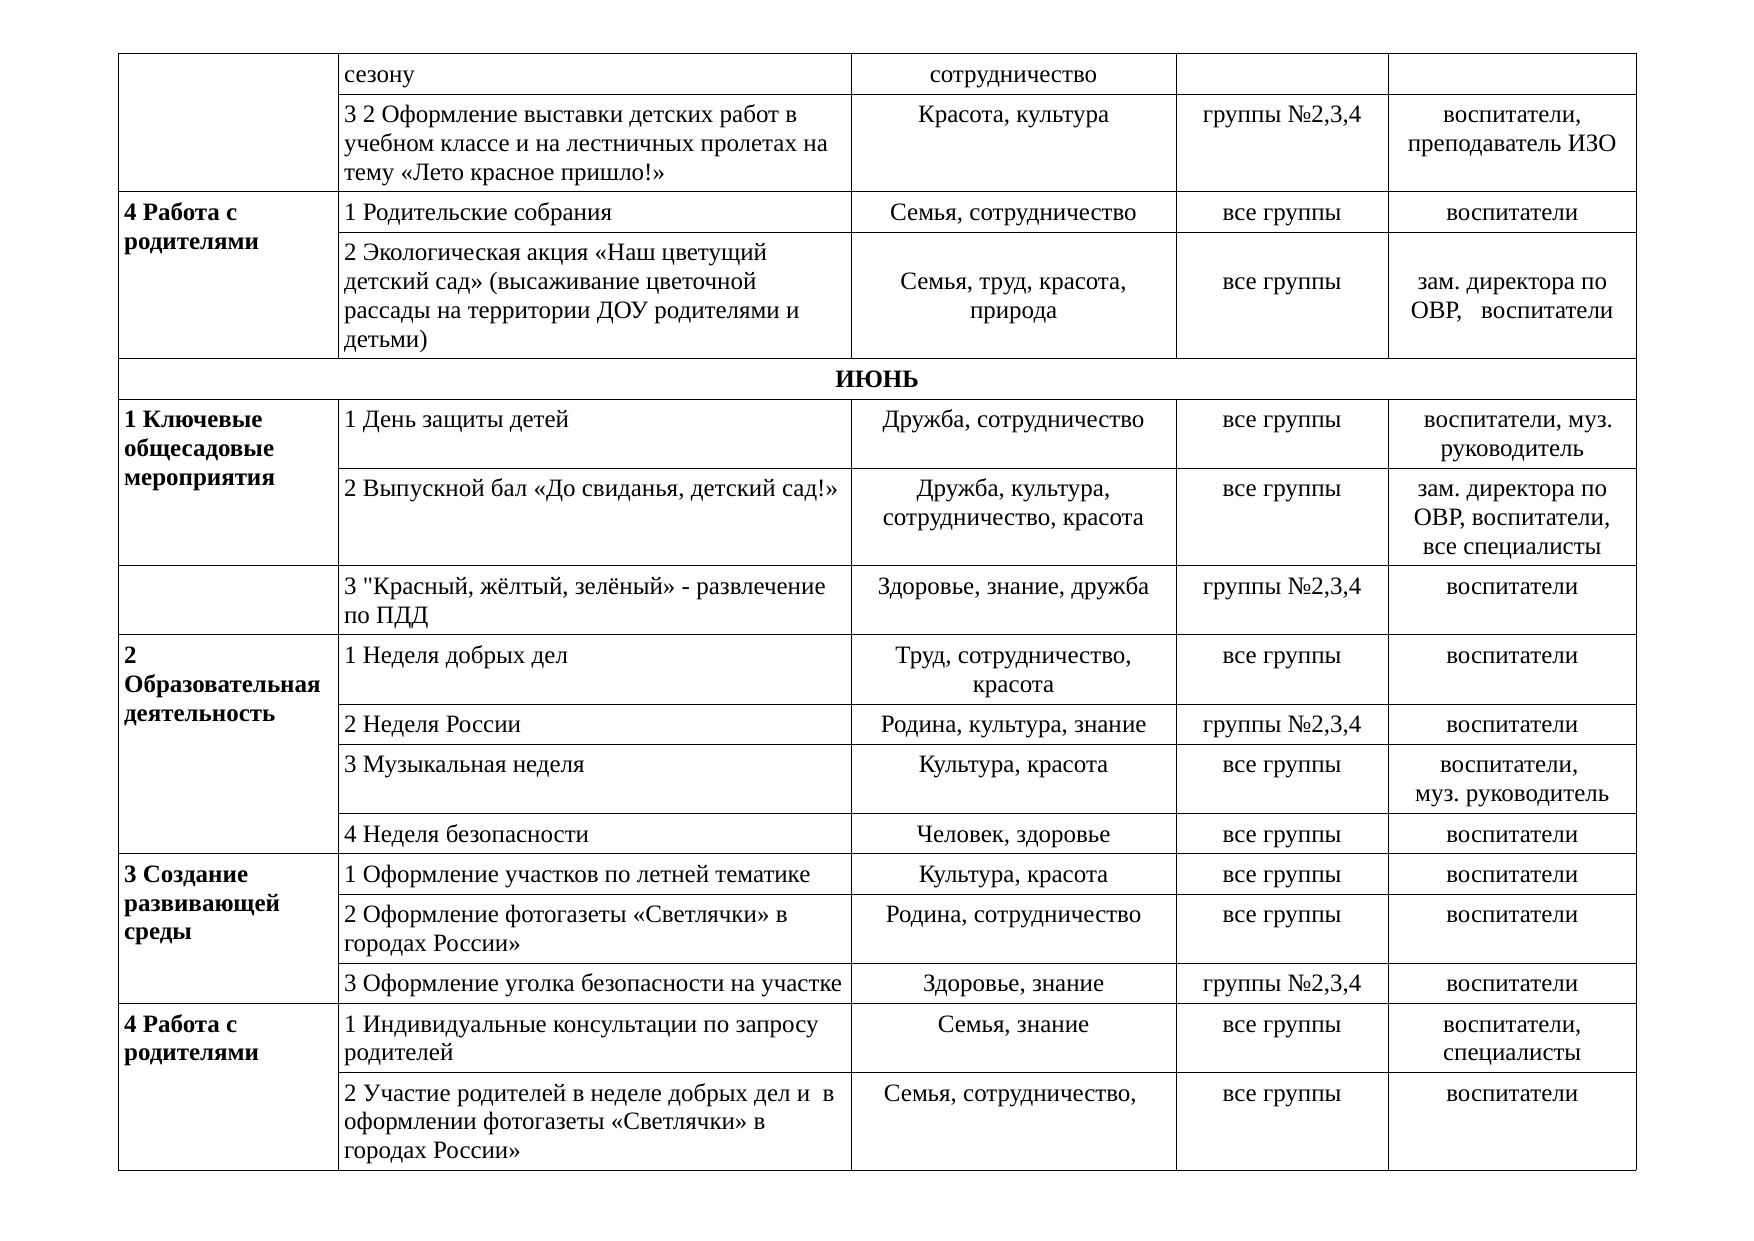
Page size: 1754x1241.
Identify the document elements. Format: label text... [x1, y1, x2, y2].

table_cell 2 Выпускной бал «До свиданья, детский сад!» [339, 469, 851, 565]
table_cell 4 Неделя безопасности [339, 814, 851, 853]
table_cell 2 Экологическая акция «Наш цветущий детский сад» (высаживание цветочной рассады на территории ДОУ родителями и детьми) [339, 233, 851, 358]
table_cell воспитатели, муз. руководитель [1389, 745, 1636, 813]
table_cell зам. директора по ОВР, воспитатели [1389, 233, 1636, 358]
table_cell Культура, красота [852, 854, 1176, 893]
table_cell все группы [1177, 400, 1388, 467]
table_cell [1177, 54, 1388, 93]
table_cell 1 День защиты детей [339, 400, 851, 467]
table_cell 2 Образовательная деятельность [119, 635, 338, 853]
table_cell 3 Оформление уголка безопасности на участке [339, 964, 851, 1003]
table_cell 2 Оформление фотогазеты «Светлячки» в городах России» [339, 895, 851, 962]
table_cell 1 Оформление участков по летней тематике [339, 854, 851, 893]
table_cell Родина, сотрудничество [852, 895, 1176, 962]
table_cell Семья, труд, красота, природа [852, 233, 1176, 358]
table_cell Здоровье, знание, дружба [852, 566, 1176, 634]
table_cell 1 Неделя добрых дел [339, 635, 851, 703]
table_cell воспитатели [1389, 895, 1636, 962]
table_cell 3 Музыкальная неделя [339, 745, 851, 813]
table_cell сотрудничество [852, 54, 1176, 93]
table_cell Семья, знание [852, 1004, 1176, 1072]
table_cell 1 Индивидуальные консультации по запросу родителей [339, 1004, 851, 1072]
table_cell 3 "Красный, жёлтый, зелёный» - развлечение по ПДД [339, 566, 851, 634]
table_cell все группы [1177, 854, 1388, 893]
table_cell воспитатели, специалисты [1389, 1004, 1636, 1072]
table_cell воспитатели, преподаватель ИЗО [1389, 95, 1636, 191]
table_cell воспитатели [1389, 814, 1636, 853]
table_cell Красота, культура [852, 95, 1176, 191]
table_cell группы №2,3,4 [1177, 705, 1388, 744]
table_cell Здоровье, знание [852, 964, 1176, 1003]
table_cell 3 2 Оформление выставки детских работ в учебном классе и на лестничных пролетах на тему «Лето красное пришло!» [339, 95, 851, 191]
table_cell 1 Ключевые общесадовые мероприятия [119, 400, 338, 565]
table_cell все группы [1177, 192, 1388, 232]
table_cell [119, 566, 338, 634]
table_cell сезону [339, 54, 851, 93]
table_cell Дружба, культура, сотрудничество, красота [852, 469, 1176, 565]
table_cell ИЮНЬ [119, 359, 1636, 398]
table_cell Родина, культура, знание [852, 705, 1176, 744]
table_cell 3 Создание развивающей среды [119, 854, 338, 1003]
table_cell воспитатели [1389, 854, 1636, 893]
table_cell воспитатели [1389, 1073, 1636, 1170]
table_cell 4 Работа с родителями [119, 192, 338, 358]
table_cell все группы [1177, 469, 1388, 565]
table_cell зам. директора по ОВР, воспитатели, все специалисты [1389, 469, 1636, 565]
table_cell группы №2,3,4 [1177, 964, 1388, 1003]
table_cell все группы [1177, 233, 1388, 358]
table_cell группы №2,3,4 [1177, 566, 1388, 634]
table_cell 4 Работа с родителями [119, 1004, 338, 1170]
table_cell воспитатели [1389, 635, 1636, 703]
table_cell все группы [1177, 814, 1388, 853]
table_cell все группы [1177, 1004, 1388, 1072]
table_cell воспитатели, муз. руководитель [1389, 400, 1636, 467]
table_cell Культура, красота [852, 745, 1176, 813]
table_cell воспитатели [1389, 566, 1636, 634]
table_cell Человек, здоровье [852, 814, 1176, 853]
table_cell Семья, сотрудничество [852, 192, 1176, 232]
table_cell все группы [1177, 895, 1388, 962]
table_cell Дружба, сотрудничество [852, 400, 1176, 467]
table_cell [119, 54, 338, 191]
table_cell воспитатели [1389, 705, 1636, 744]
table_cell все группы [1177, 745, 1388, 813]
table_cell воспитатели [1389, 964, 1636, 1003]
table_cell Труд, сотрудничество, красота [852, 635, 1176, 703]
table_cell 2 Участие родителей в неделе добрых дел и в оформлении фотогазеты «Светлячки» в городах России» [339, 1073, 851, 1170]
table_cell 1 Родительские собрания [339, 192, 851, 232]
table_cell 2 Неделя России [339, 705, 851, 744]
table_cell Семья, сотрудничество, [852, 1073, 1176, 1170]
table_cell [1389, 54, 1636, 93]
table_cell группы №2,3,4 [1177, 95, 1388, 191]
table_cell все группы [1177, 635, 1388, 703]
table_cell все группы [1177, 1073, 1388, 1170]
table_cell воспитатели [1389, 192, 1636, 232]
